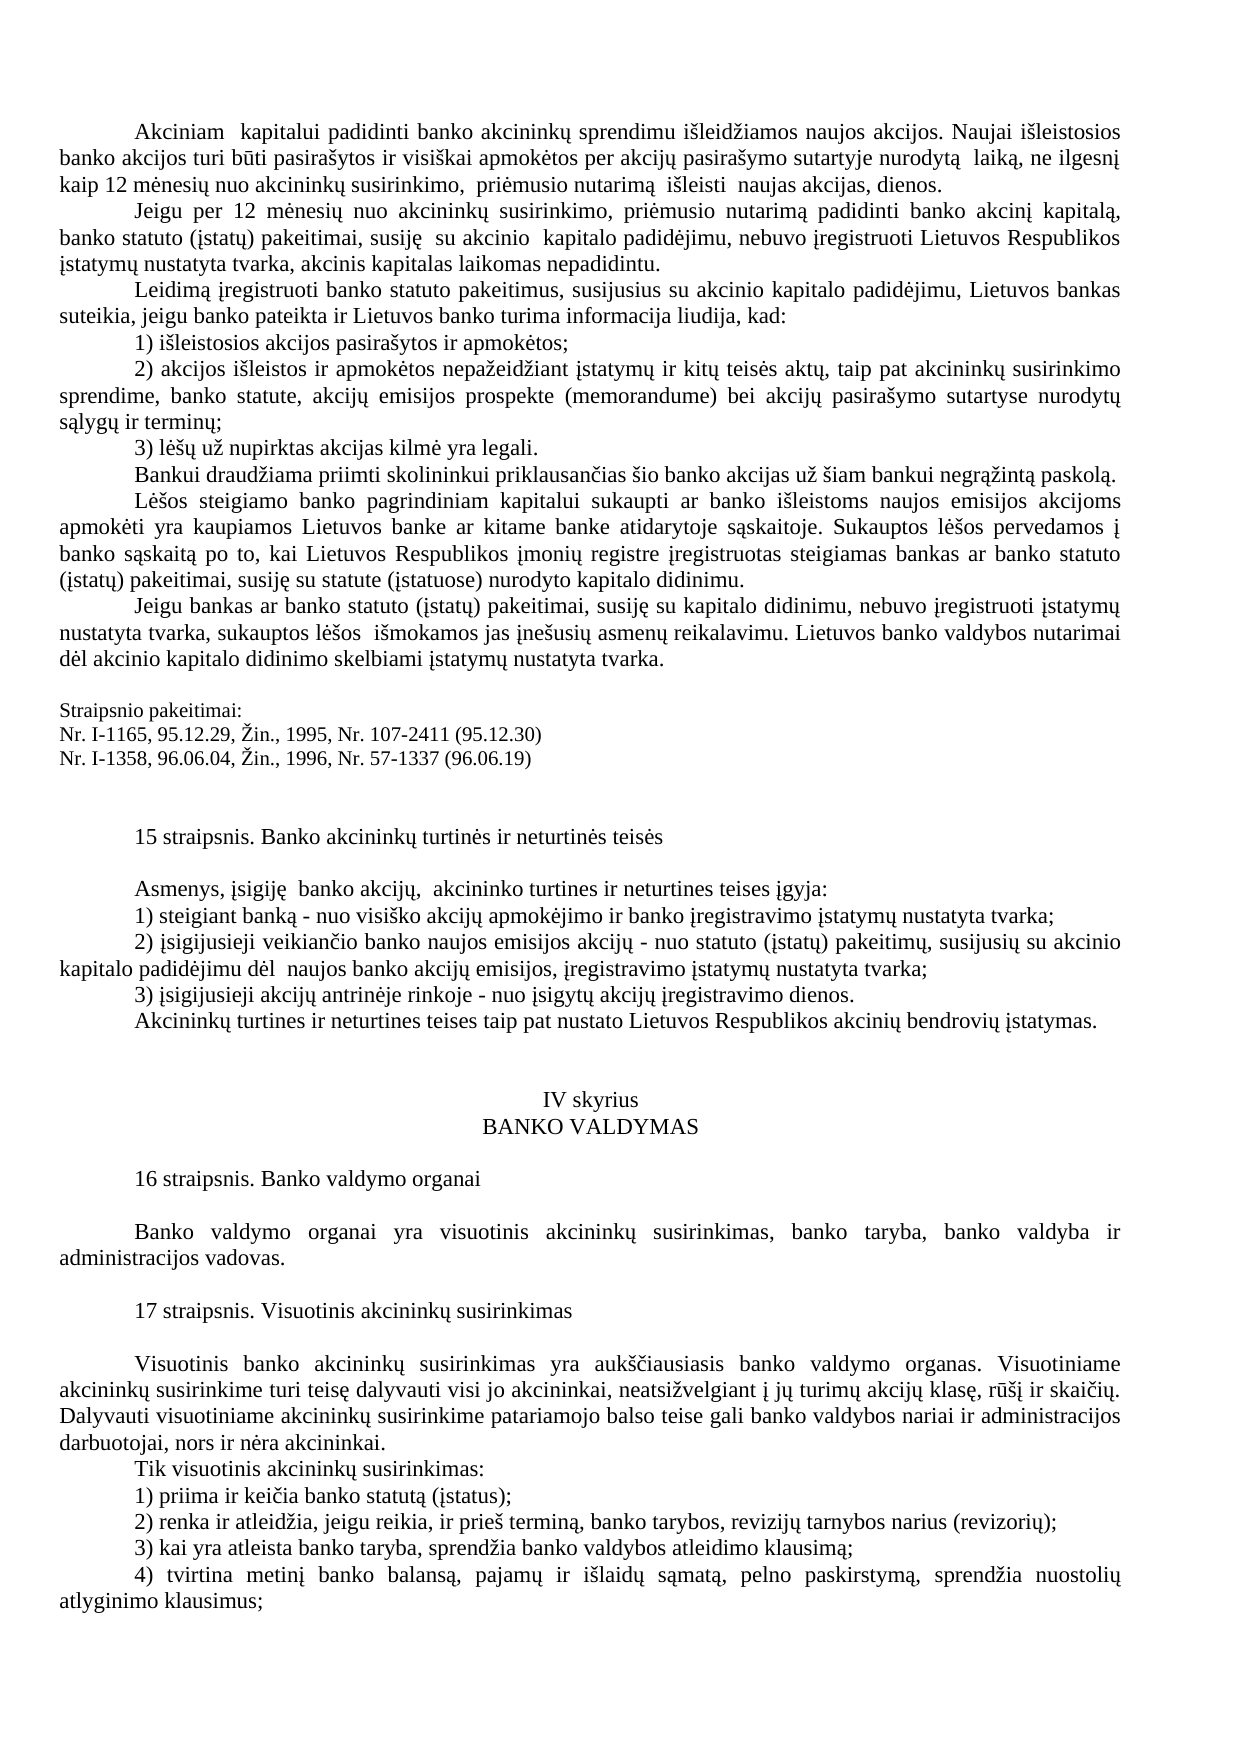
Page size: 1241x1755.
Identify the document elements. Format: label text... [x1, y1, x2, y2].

text 16 straipsnis. Banko valdymo organai [59, 1165, 1122, 1192]
text 3) įsigijusieji akcijų antrinėje rinkoje - nuo įsigytų akcijų įregistravimo dienos. [59, 981, 1122, 1007]
text Tik visuotinis akcininkų susirinkimas: [59, 1455, 1122, 1482]
text 2) įsigijusieji veikiančio banko naujos emisijos akcijų - nuo statuto (įstatų) pakeitimų, susijusių su akcinio kapitalo padidėjimu dėl naujos banko akcijų emisijos, įregistravimo įstatymų nustatyta tvarka; [59, 928, 1122, 981]
text Bankui draudžiama priimti skolininkui priklausančias šio banko akcijas už šiam bankui negrąžintą paskolą. [59, 461, 1122, 487]
text BANKO VALDYMAS [59, 1113, 1122, 1139]
text 2) renka ir atleidžia, jeigu reikia, ir prieš terminą, banko tarybos, revizijų tarnybos narius (revizorių); [59, 1508, 1122, 1534]
text 4) tvirtina metinį banko balansą, pajamų ir išlaidų sąmatą, pelno paskirstymą, sprendžia nuostolių atlyginimo klausimus; [59, 1561, 1122, 1613]
text 1) steigiant banką - nuo visiško akcijų apmokėjimo ir banko įregistravimo įstatymų nustatyta tvarka; [59, 902, 1122, 928]
text 15 straipsnis. Banko akcininkų turtinės ir neturtinės teisės [59, 823, 1122, 849]
text Asmenys, įsigiję banko akcijų, akcininko turtines ir neturtines teises įgyja: [59, 876, 1122, 902]
text Banko valdymo organai yra visuotinis akcininkų susirinkimas, banko taryba, banko valdyba ir administracijos vadovas. [59, 1218, 1122, 1271]
text Jeigu bankas ar banko statuto (įstatų) pakeitimai, susiję su kapitalo didinimu, nebuvo įregistruoti įstatymų nustatyta tvarka, sukauptos lėšos išmokamos jas įnešusių asmenų reikalavimu. Lietuvos banko valdybos nutarimai dėl akcinio kapitalo didinimo skelbiami įstatymų nustatyta tvarka. [59, 592, 1122, 672]
text Akciniam kapitalui padidinti banko akcininkų sprendimu išleidžiamos naujos akcijos. Naujai išleistosios banko akcijos turi būti pasirašytos ir visiškai apmokėtos per akcijų pasirašymo sutartyje nurodytą laiką, ne ilgesnį kaip 12 mėnesių nuo akcininkų susirinkimo, priėmusio nutarimą išleisti naujas akcijas, dienos. [59, 118, 1122, 197]
text Lėšos steigiamo banko pagrindiniam kapitalui sukaupti ar banko išleistoms naujos emisijos akcijoms apmokėti yra kaupiamos Lietuvos banke ar kitame banke atidarytoje sąskaitoje. Sukauptos lėšos pervedamos į banko sąskaitą po to, kai Lietuvos Respublikos įmonių registre įregistruotas steigiamas bankas ar banko statuto (įstatų) pakeitimai, susiję su statute (įstatuose) nurodyto kapitalo didinimu. [59, 487, 1122, 592]
text 1) išleistosios akcijos pasirašytos ir apmokėtos; [59, 329, 1122, 355]
text 3) lėšų už nupirktas akcijas kilmė yra legali. [59, 434, 1122, 461]
text Straipsnio pakeitimai: [59, 698, 1122, 722]
text 3) kai yra atleista banko taryba, sprendžia banko valdybos atleidimo klausimą; [59, 1534, 1122, 1561]
text Jeigu per 12 mėnesių nuo akcininkų susirinkimo, priėmusio nutarimą padidinti banko akcinį kapitalą, banko statuto (įstatų) pakeitimai, susiję su akcinio kapitalo padidėjimu, nebuvo įregistruoti Lietuvos Respublikos įstatymų nustatyta tvarka, akcinis kapitalas laikomas nepadidintu. [59, 197, 1122, 276]
text Leidimą įregistruoti banko statuto pakeitimus, susijusius su akcinio kapitalo padidėjimu, Lietuvos bankas suteikia, jeigu banko pateikta ir Lietuvos banko turima informacija liudija, kad: [59, 276, 1122, 329]
text 17 straipsnis. Visuotinis akcininkų susirinkimas [59, 1297, 1122, 1323]
text IV skyrius [59, 1086, 1122, 1113]
text 1) priima ir keičia banko statutą (įstatus); [59, 1482, 1122, 1508]
text Akcininkų turtines ir neturtines teises taip pat nustato Lietuvos Respublikos akcinių bendrovių įstatymas. [59, 1007, 1122, 1034]
text Visuotinis banko akcininkų susirinkimas yra aukščiausiasis banko valdymo organas. Visuotiniame akcininkų susirinkime turi teisę dalyvauti visi jo akcininkai, neatsižvelgiant į jų turimų akcijų klasę, rūšį ir skaičių. Dalyvauti visuotiniame akcininkų susirinkime patariamojo balso teise gali banko valdybos nariai ir administracijos darbuotojai, nors ir nėra akcininkai. [59, 1350, 1122, 1455]
text 2) akcijos išleistos ir apmokėtos nepažeidžiant įstatymų ir kitų teisės aktų, taip pat akcininkų susirinkimo sprendime, banko statute, akcijų emisijos prospekte (memorandume) bei akcijų pasirašymo sutartyse nurodytų sąlygų ir terminų; [59, 355, 1122, 434]
text Nr. I-1165, 95.12.29, Žin., 1995, Nr. 107-2411 (95.12.30) [59, 722, 1122, 746]
text Nr. I-1358, 96.06.04, Žin., 1996, Nr. 57-1337 (96.06.19) [59, 746, 1122, 770]
